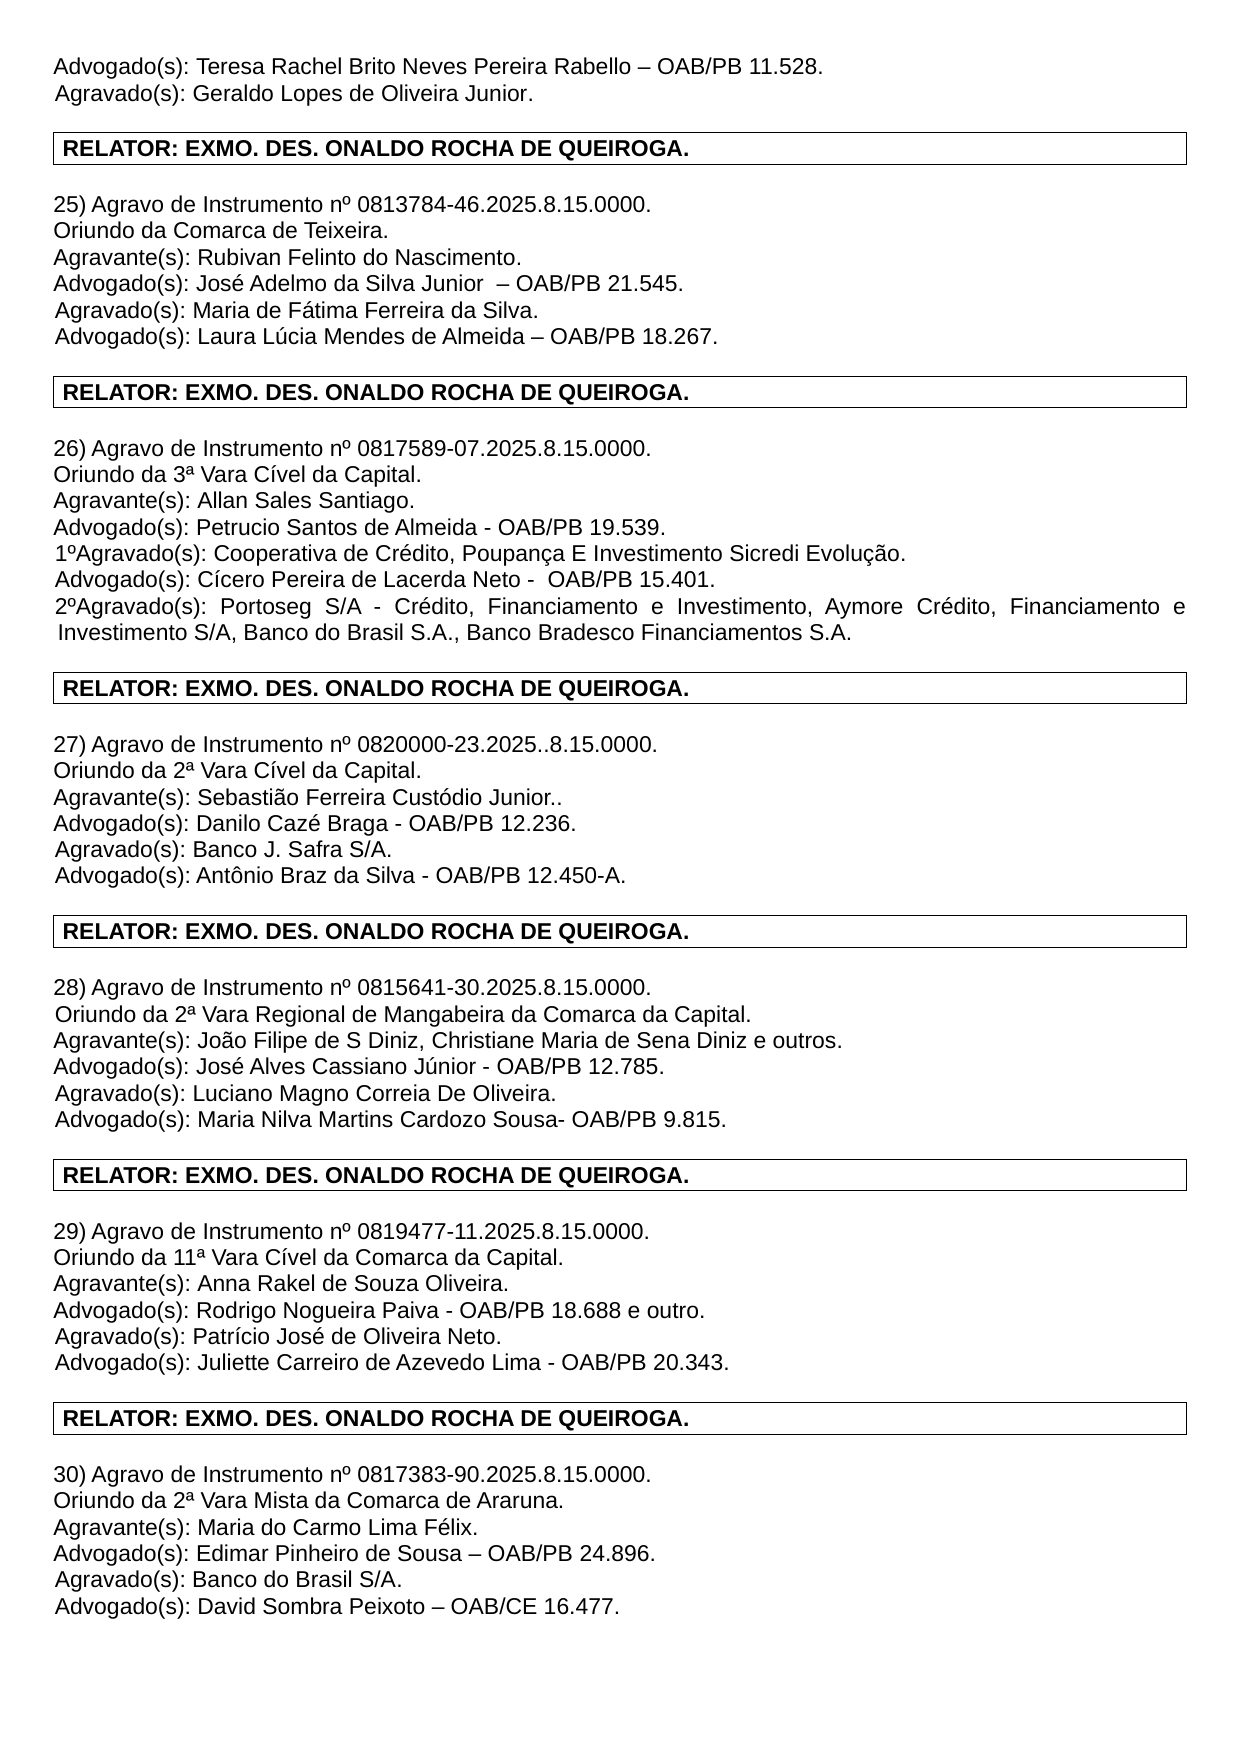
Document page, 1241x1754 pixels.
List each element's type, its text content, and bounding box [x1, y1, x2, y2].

text Agravante(s): João Filipe de S Diniz, Christiane Maria de Sena Diniz e outros. [53, 1027, 1187, 1053]
text Advogado(s): Petrucio Santos de Almeida - OAB/PB 19.539. [53, 514, 1187, 540]
text Advogado(s): Maria Nilva Martins Cardozo Sousa- OAB/PB 9.815. [54, 1106, 1187, 1132]
text Advogado(s): Antônio Braz da Silva - OAB/PB 12.450-A. [54, 862, 1187, 889]
text 2ºAgravado(s): Portoseg S/A - Crédito, Financiamento e Investimento, Aymore Crédito, Financiamento e Investimento S/A, Banco do Brasil S.A., Banco Bradesco Financiamentos S.A. [54, 593, 1187, 645]
text Oriundo da 11ª Vara Cível da Comarca da Capital. [53, 1244, 1187, 1270]
text 26) Agravo de Instrumento nº 0817589-07.2025.8.15.0000. [53, 434, 1187, 461]
text 30) Agravo de Instrumento nº 0817383-90.2025.8.15.0000. [53, 1461, 1187, 1487]
text Advogado(s): David Sombra Peixoto – OAB/CE 16.477. [54, 1593, 1187, 1619]
text Agravante(s): Maria do Carmo Lima Félix. [53, 1514, 1187, 1540]
text Advogado(s): Laura Lúcia Mendes de Almeida – OAB/PB 18.267. [54, 323, 1187, 349]
text RELATOR: EXMO. DES. ONALDO ROCHA DE QUEIROGA. [54, 673, 1186, 703]
text Agravado(s): Geraldo Lopes de Oliveira Junior. [54, 79, 1187, 106]
text Advogado(s): Danilo Cazé Braga - OAB/PB 12.236. [53, 810, 1187, 836]
text Agravante(s): Anna Rakel de Souza Oliveira. [53, 1270, 1187, 1297]
text Agravante(s): Allan Sales Santiago. [53, 487, 1187, 514]
text Oriundo da 3ª Vara Cível da Capital. [53, 461, 1187, 487]
text Agravado(s): Luciano Magno Correia De Oliveira. [54, 1079, 1187, 1106]
text RELATOR: EXMO. DES. ONALDO ROCHA DE QUEIROGA. [54, 916, 1186, 947]
text Advogado(s): Rodrigo Nogueira Paiva - OAB/PB 18.688 e outro. [53, 1297, 1187, 1323]
text Advogado(s): José Alves Cassiano Júnior - OAB/PB 12.785. [53, 1053, 1187, 1079]
text Oriundo da 2ª Vara Regional de Mangabeira da Comarca da Capital. [54, 1001, 1187, 1027]
text Advogado(s): Edimar Pinheiro de Sousa – OAB/PB 24.896. [53, 1540, 1187, 1566]
text Advogado(s): Teresa Rachel Brito Neves Pereira Rabello – OAB/PB 11.528. [53, 53, 1187, 79]
text 1ºAgravado(s): Cooperativa de Crédito, Poupança E Investimento Sicredi Evolução. [54, 540, 1187, 566]
text Agravado(s): Maria de Fátima Ferreira da Silva. [54, 297, 1187, 323]
text Agravado(s): Banco do Brasil S/A. [54, 1566, 1187, 1593]
text Agravante(s): Sebastião Ferreira Custódio Junior.. [53, 783, 1187, 810]
text Oriundo da Comarca de Teixeira. [53, 217, 1187, 244]
text 25) Agravo de Instrumento nº 0813784-46.2025.8.15.0000. [53, 191, 1187, 217]
text Agravado(s): Patrício José de Oliveira Neto. [54, 1323, 1187, 1349]
text Advogado(s): José Adelmo da Silva Junior – OAB/PB 21.545. [53, 270, 1187, 297]
text Advogado(s): Juliette Carreiro de Azevedo Lima - OAB/PB 20.343. [54, 1349, 1187, 1376]
text 27) Agravo de Instrumento nº 0820000-23.2025..8.15.0000. [53, 731, 1187, 757]
text Oriundo da 2ª Vara Cível da Capital. [53, 757, 1187, 783]
text Oriundo da 2ª Vara Mista da Comarca de Araruna. [53, 1487, 1187, 1514]
text RELATOR: EXMO. DES. ONALDO ROCHA DE QUEIROGA. [54, 1403, 1186, 1434]
text RELATOR: EXMO. DES. ONALDO ROCHA DE QUEIROGA. [54, 1160, 1186, 1190]
text RELATOR: EXMO. DES. ONALDO ROCHA DE QUEIROGA. [54, 377, 1186, 407]
text 29) Agravo de Instrumento nº 0819477-11.2025.8.15.0000. [53, 1218, 1187, 1244]
text RELATOR: EXMO. DES. ONALDO ROCHA DE QUEIROGA. [54, 133, 1186, 164]
text 28) Agravo de Instrumento nº 0815641-30.2025.8.15.0000. [53, 974, 1187, 1001]
text Agravado(s): Banco J. Safra S/A. [54, 836, 1187, 862]
text Agravante(s): Rubivan Felinto do Nascimento. [53, 244, 1187, 270]
text Advogado(s): Cícero Pereira de Lacerda Neto - OAB/PB 15.401. [54, 566, 1187, 593]
